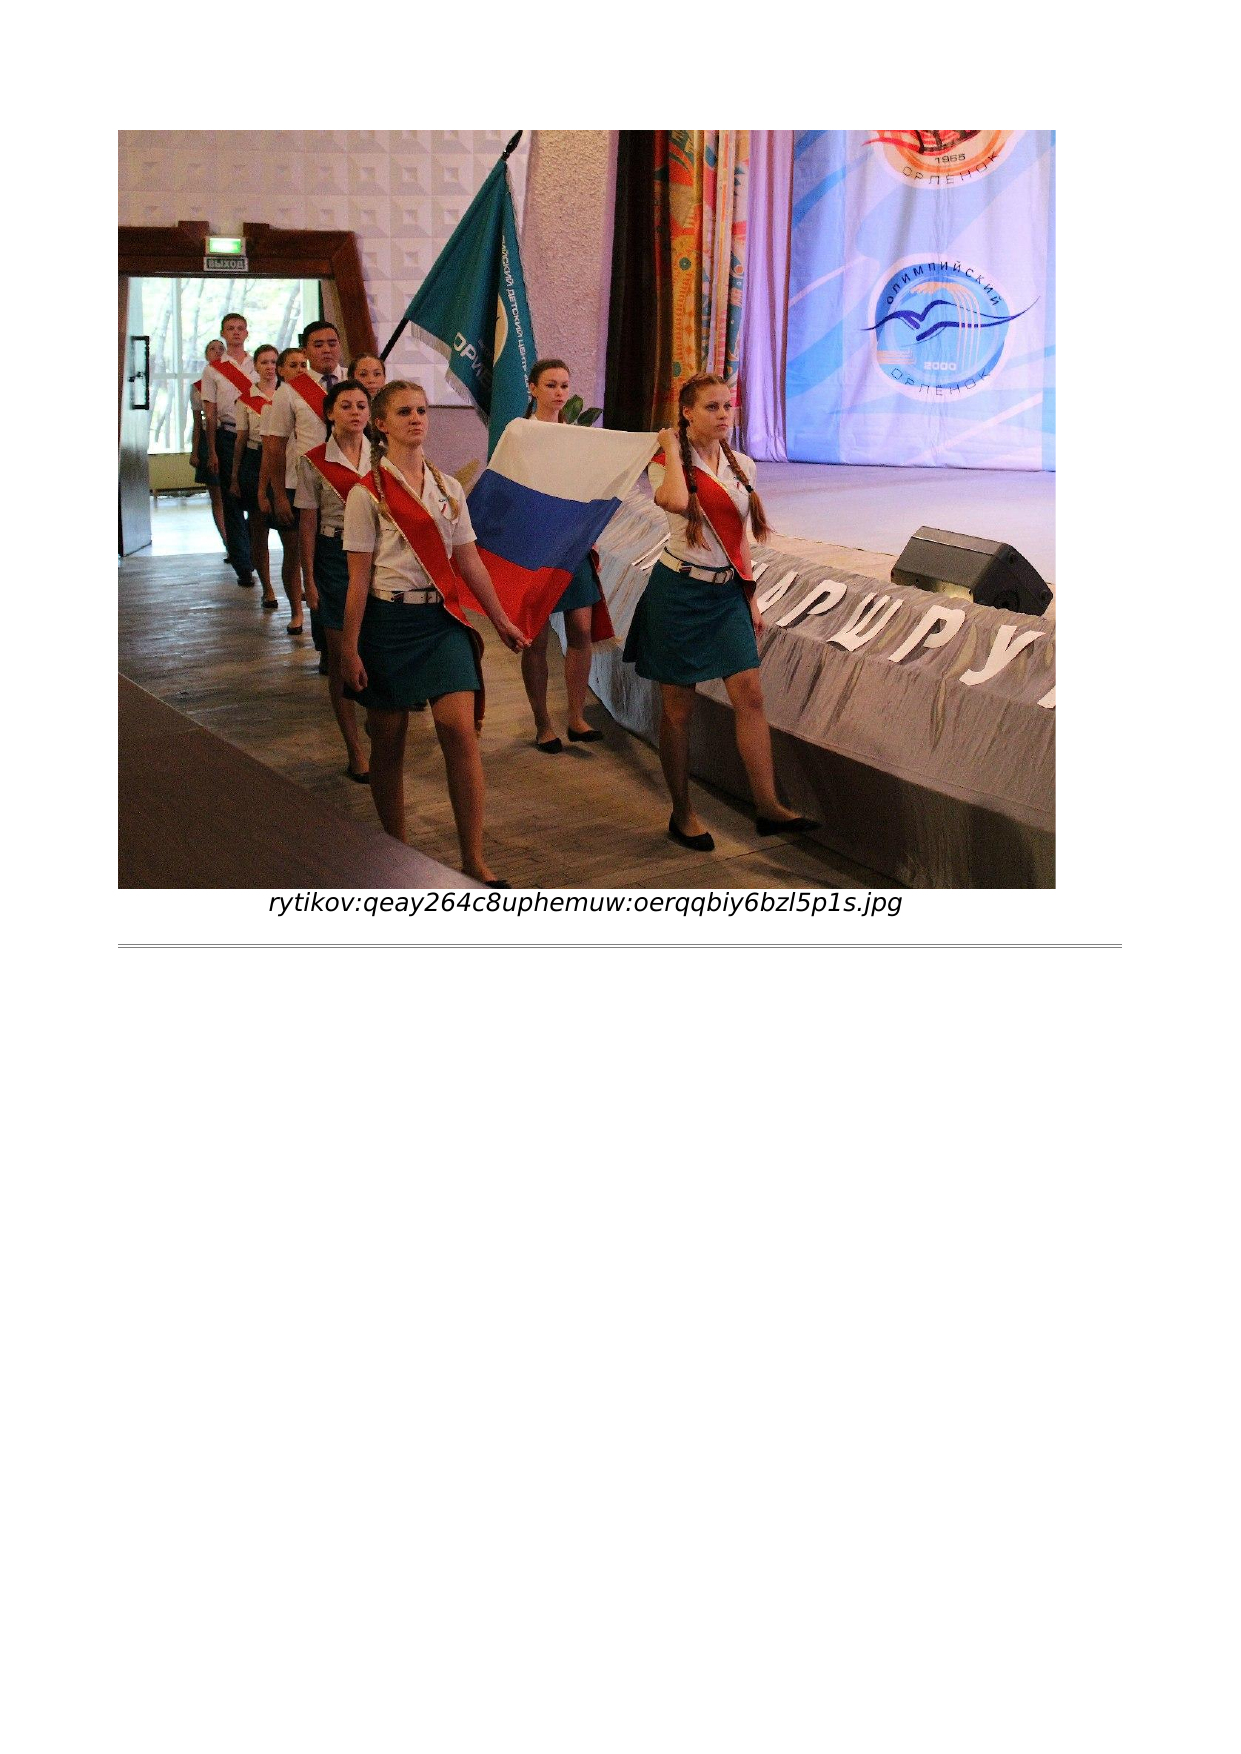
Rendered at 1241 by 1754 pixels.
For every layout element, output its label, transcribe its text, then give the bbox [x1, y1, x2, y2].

picture [118, 130, 1056, 889]
text rytikov:qeay264c8uphemuw:oerqqbiy6bzl5p1s.jpg [118, 889, 1056, 917]
